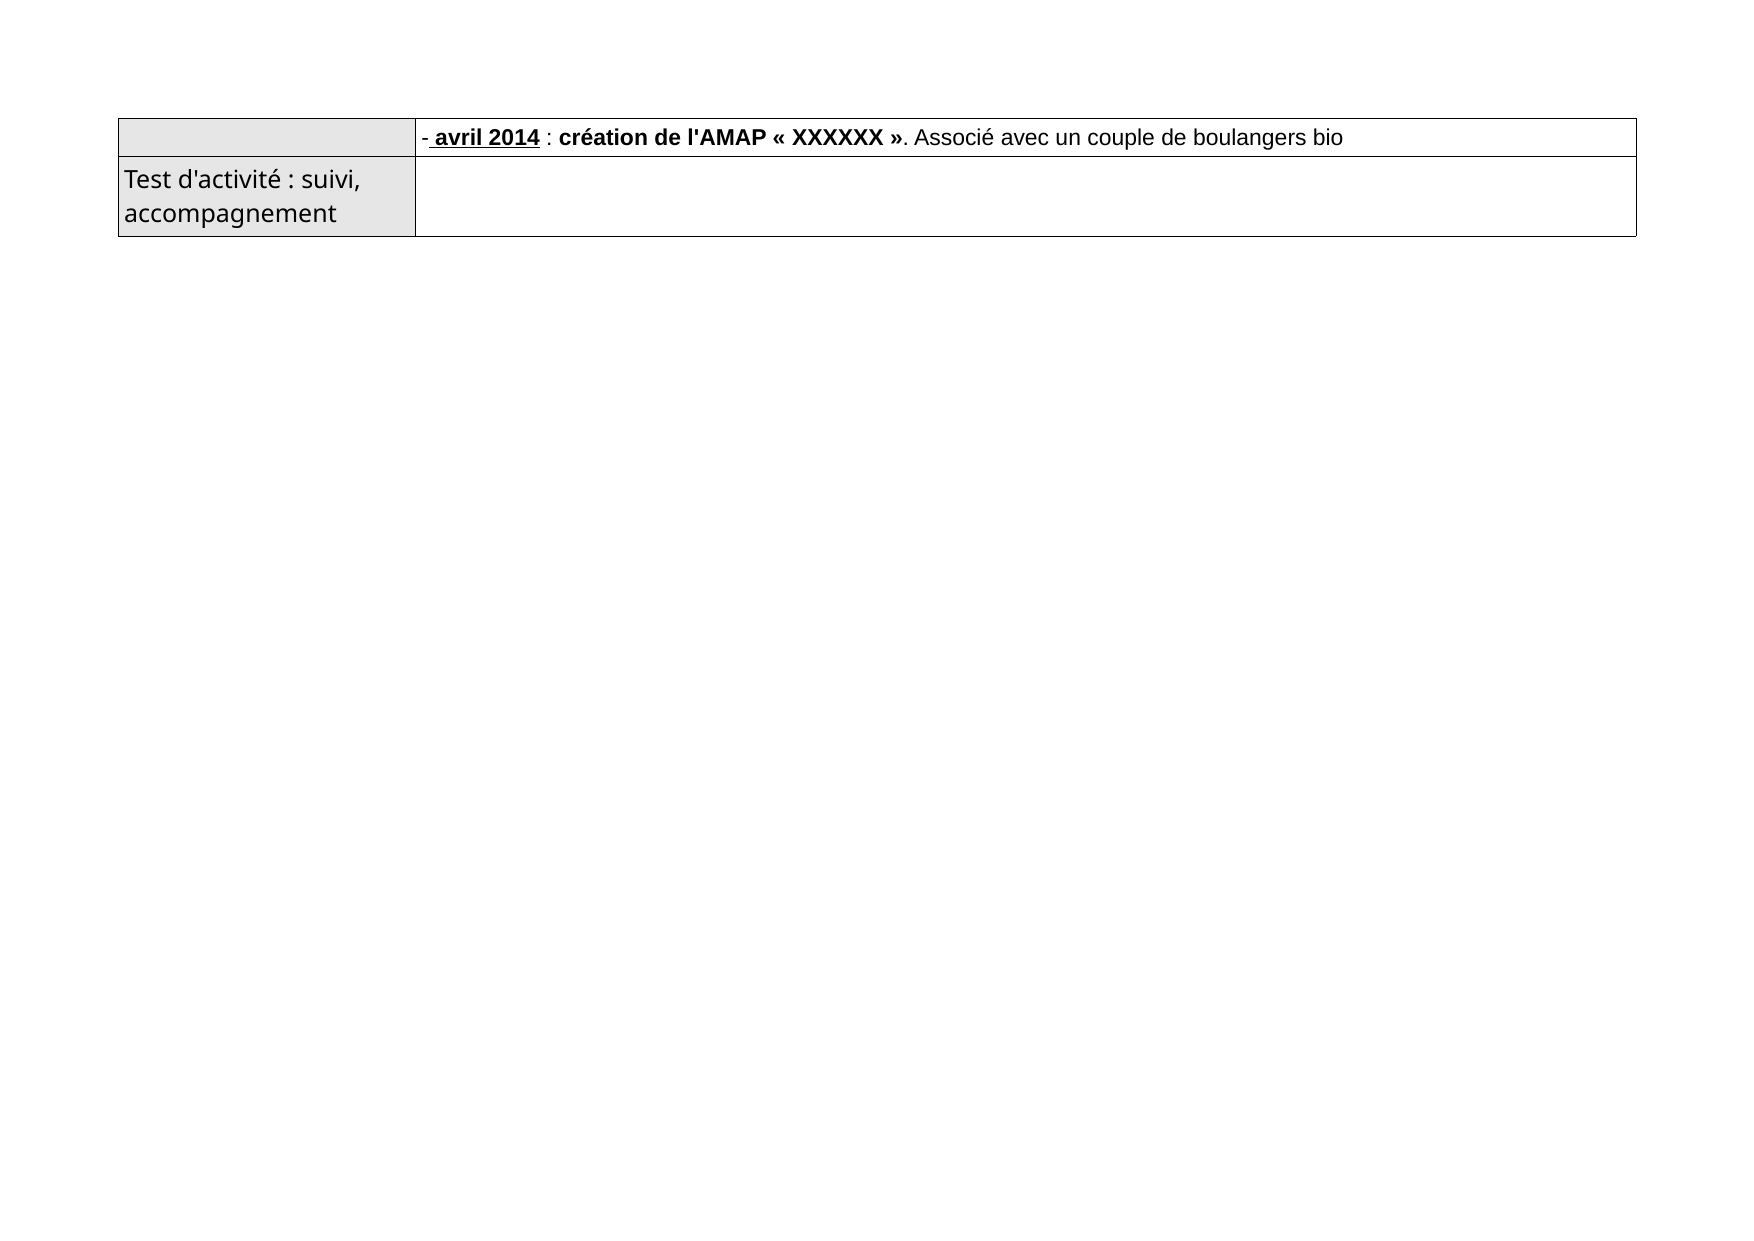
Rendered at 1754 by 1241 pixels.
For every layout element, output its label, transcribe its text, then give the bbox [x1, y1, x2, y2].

table_cell [416, 157, 1636, 236]
table_cell [119, 119, 415, 156]
table_cell - avril 2014 : création de l'AMAP « XXXXXX ». Associé avec un couple de boulangers bio [416, 119, 1636, 156]
table_cell Test d'activité : suivi, accompagnement [119, 157, 415, 236]
